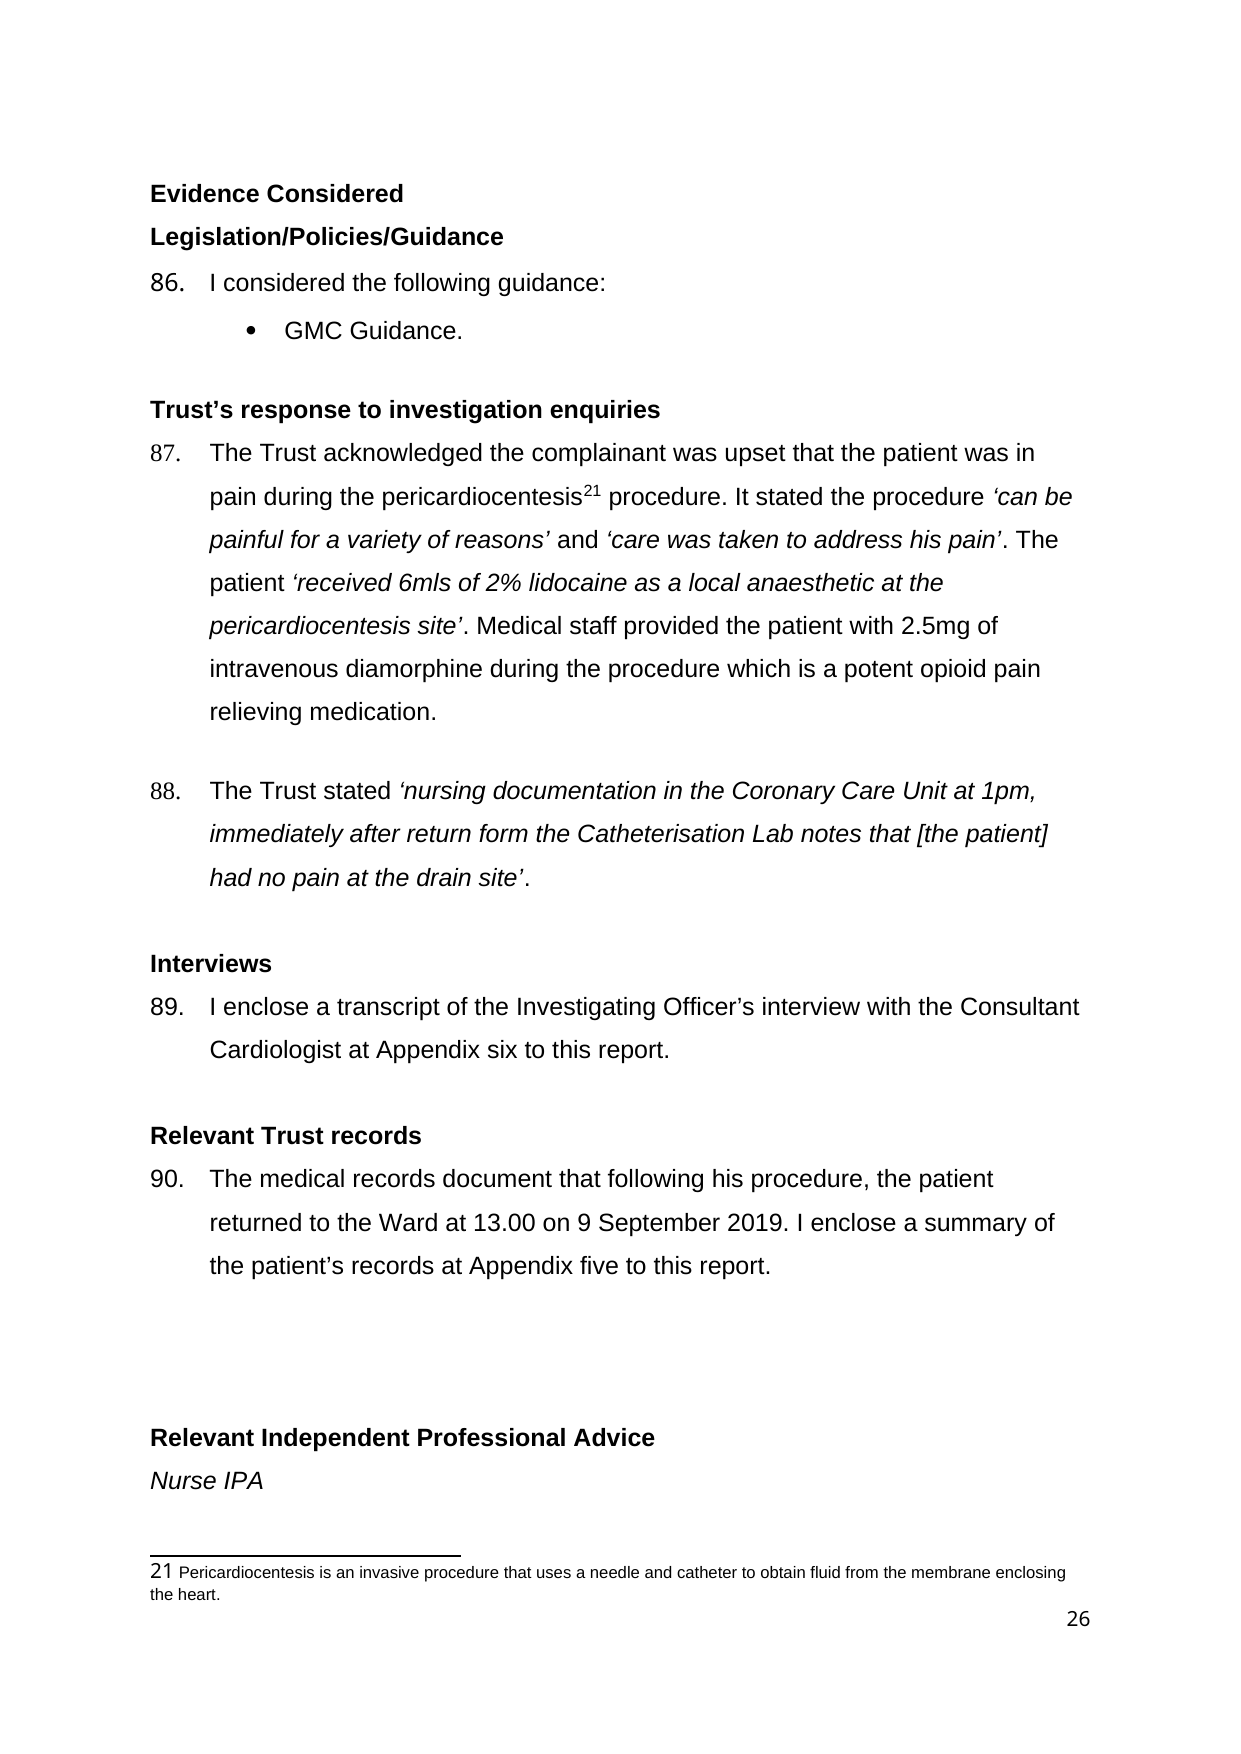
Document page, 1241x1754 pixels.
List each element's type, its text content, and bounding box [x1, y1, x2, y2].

text Evidence Considered [150, 179, 1090, 207]
list The Trust acknowledged the complainant was upset that the patient was in pain during the pericardiocentesis procedure. It stated the procedure ‘can be painful for a variety of reasons’ and ‘care was taken to address his pain’. The patient ‘received 6mls of 2% lidocaine as a local anaesthetic at the pericardiocentesis site’. Medical staff provided the patient with 2.5mg of intravenous diamorphine during the procedure which is a potent opioid pain relieving medication. [150, 438, 1090, 726]
list The medical records document that following his procedure, the patient returned to the Ward at 13.00 on 9 September 2019. I enclose a summary of the patient’s records at Appendix five to this report. [150, 1164, 1090, 1279]
list I enclose a transcript of the Investigating Officer’s interview with the Consultant Cardiologist at Appendix six to this report. [150, 992, 1090, 1064]
list I considered the following guidance: [150, 265, 1090, 299]
text Relevant Trust records [150, 1121, 1090, 1150]
text Nurse IPA [150, 1466, 1090, 1495]
list GMC Guidance. [247, 316, 1090, 345]
text Interviews [150, 949, 1090, 978]
text Trust’s response to investigation enquiries [150, 395, 1090, 424]
list The Trust stated ‘nursing documentation in the Coronary Care Unit at 1pm, immediately after return form the Catheterisation Lab notes that [the patient] had no pain at the drain site’. [150, 776, 1090, 891]
text Legislation/Policies/Guidance [150, 222, 1090, 251]
list Pericardiocentesis is an invasive procedure that uses a needle and catheter to obtain fluid from the membrane enclosing the heart. [150, 1556, 1090, 1604]
text Relevant Independent Professional Advice [150, 1423, 1090, 1452]
